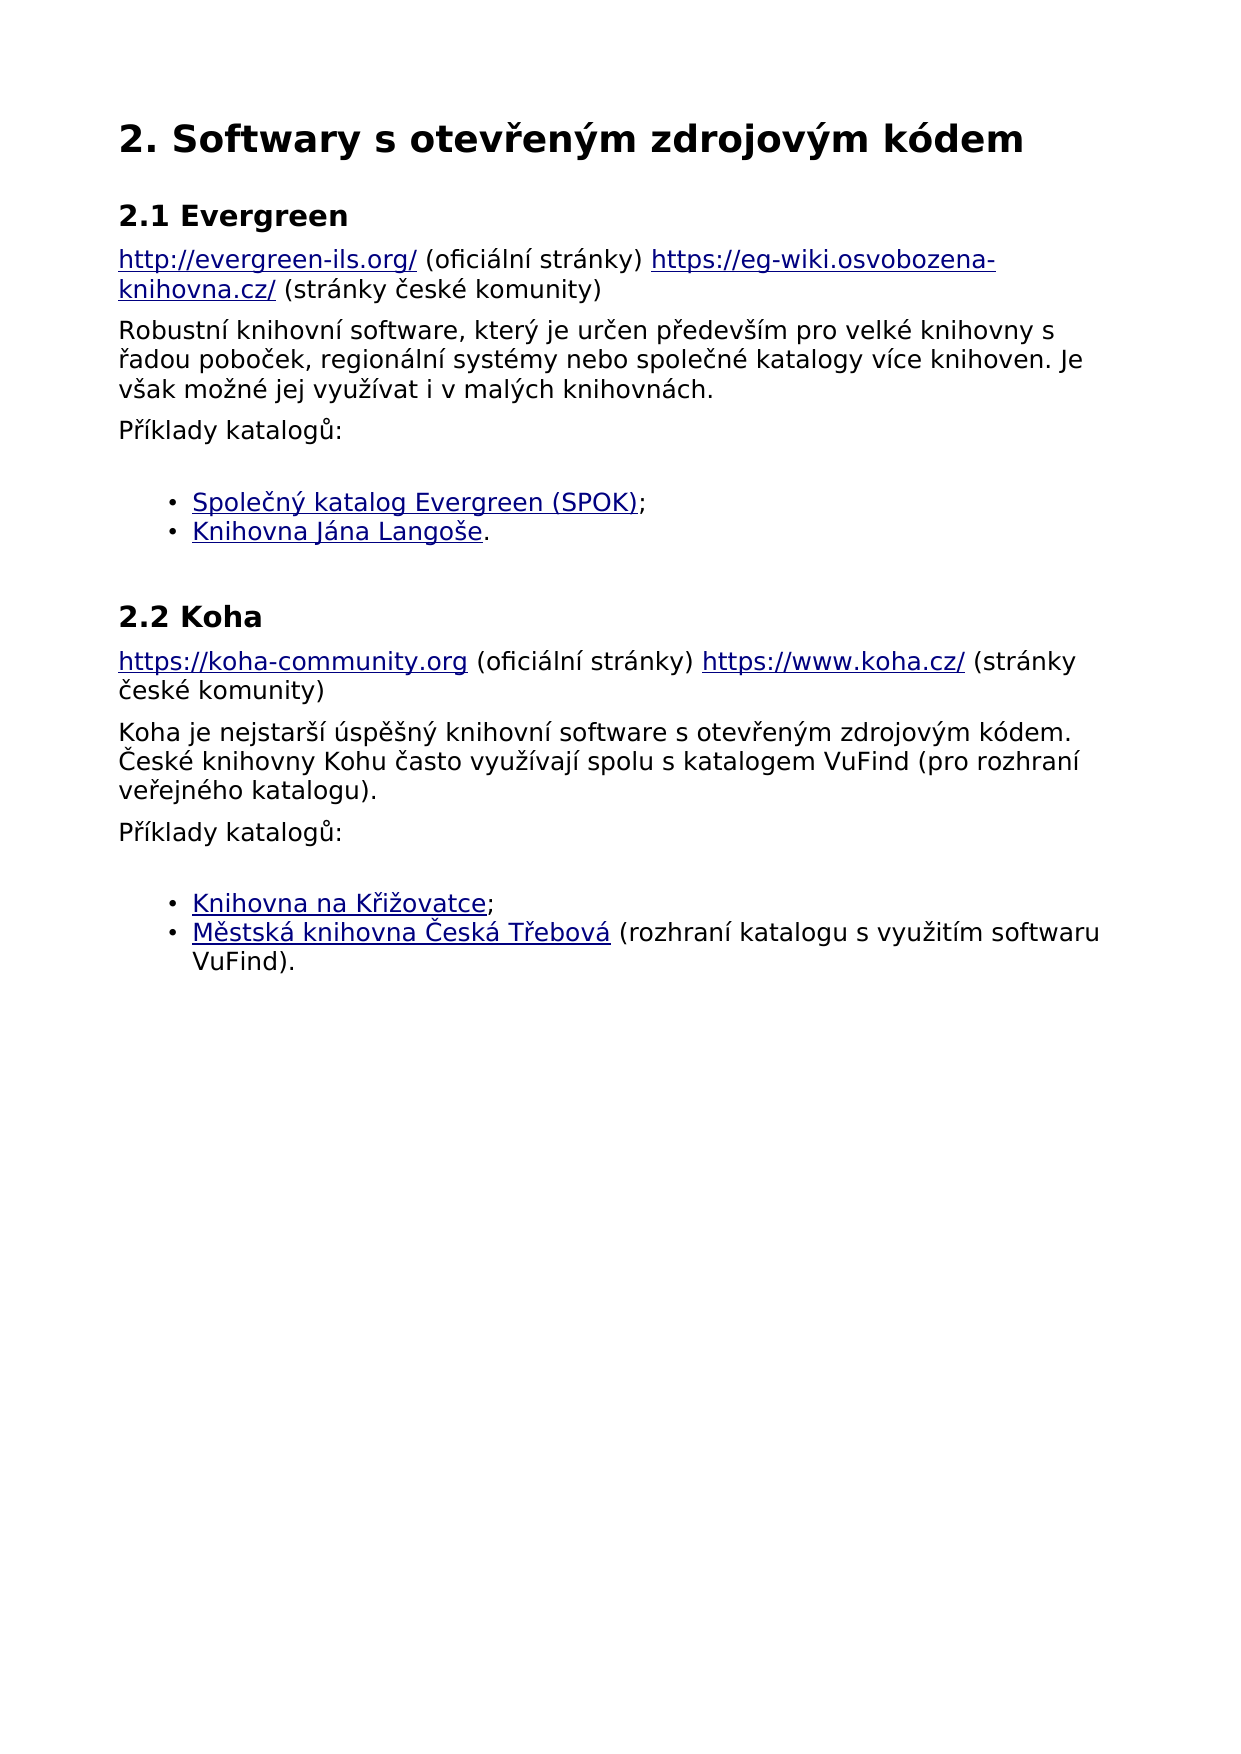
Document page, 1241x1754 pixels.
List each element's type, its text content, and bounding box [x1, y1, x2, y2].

list Knihovna na Křižovatce; [177, 889, 1122, 918]
list Městská knihovna Česká Třebová (rozhraní katalogu s využitím softwaru VuFind). [177, 918, 1122, 976]
text http://evergreen-ils.org/ (oficiální stránky) https://eg-wiki.osvobozena-knihovna.cz/ (stránky české komunity) [118, 246, 1122, 304]
subtitle 2. Softwary s otevřeným zdrojovým kódem [118, 118, 1122, 162]
list Společný katalog Evergreen (SPOK); [177, 488, 1122, 517]
text Příklady katalogů: [118, 417, 1122, 446]
text https://koha-community.org (oficiální stránky) https://www.koha.cz/ (stránky české komunity) [118, 647, 1122, 705]
subtitle 2.2 Koha [118, 601, 1122, 634]
text Koha je nejstarší úspěšný knihovní software s otevřeným zdrojovým kódem. České knihovny Kohu často využívají spolu s katalogem VuFind (pro rozhraní veřejného katalogu). [118, 718, 1122, 805]
list Knihovna Jána Langoše. [177, 517, 1122, 546]
text Robustní knihovní software, který je určen především pro velké knihovny s řadou poboček, regionální systémy nebo společné katalogy více knihoven. Je však možné jej využívat i v malých knihovnách. [118, 317, 1122, 404]
text Příklady katalogů: [118, 818, 1122, 847]
subtitle 2.1 Evergreen [118, 199, 1122, 233]
